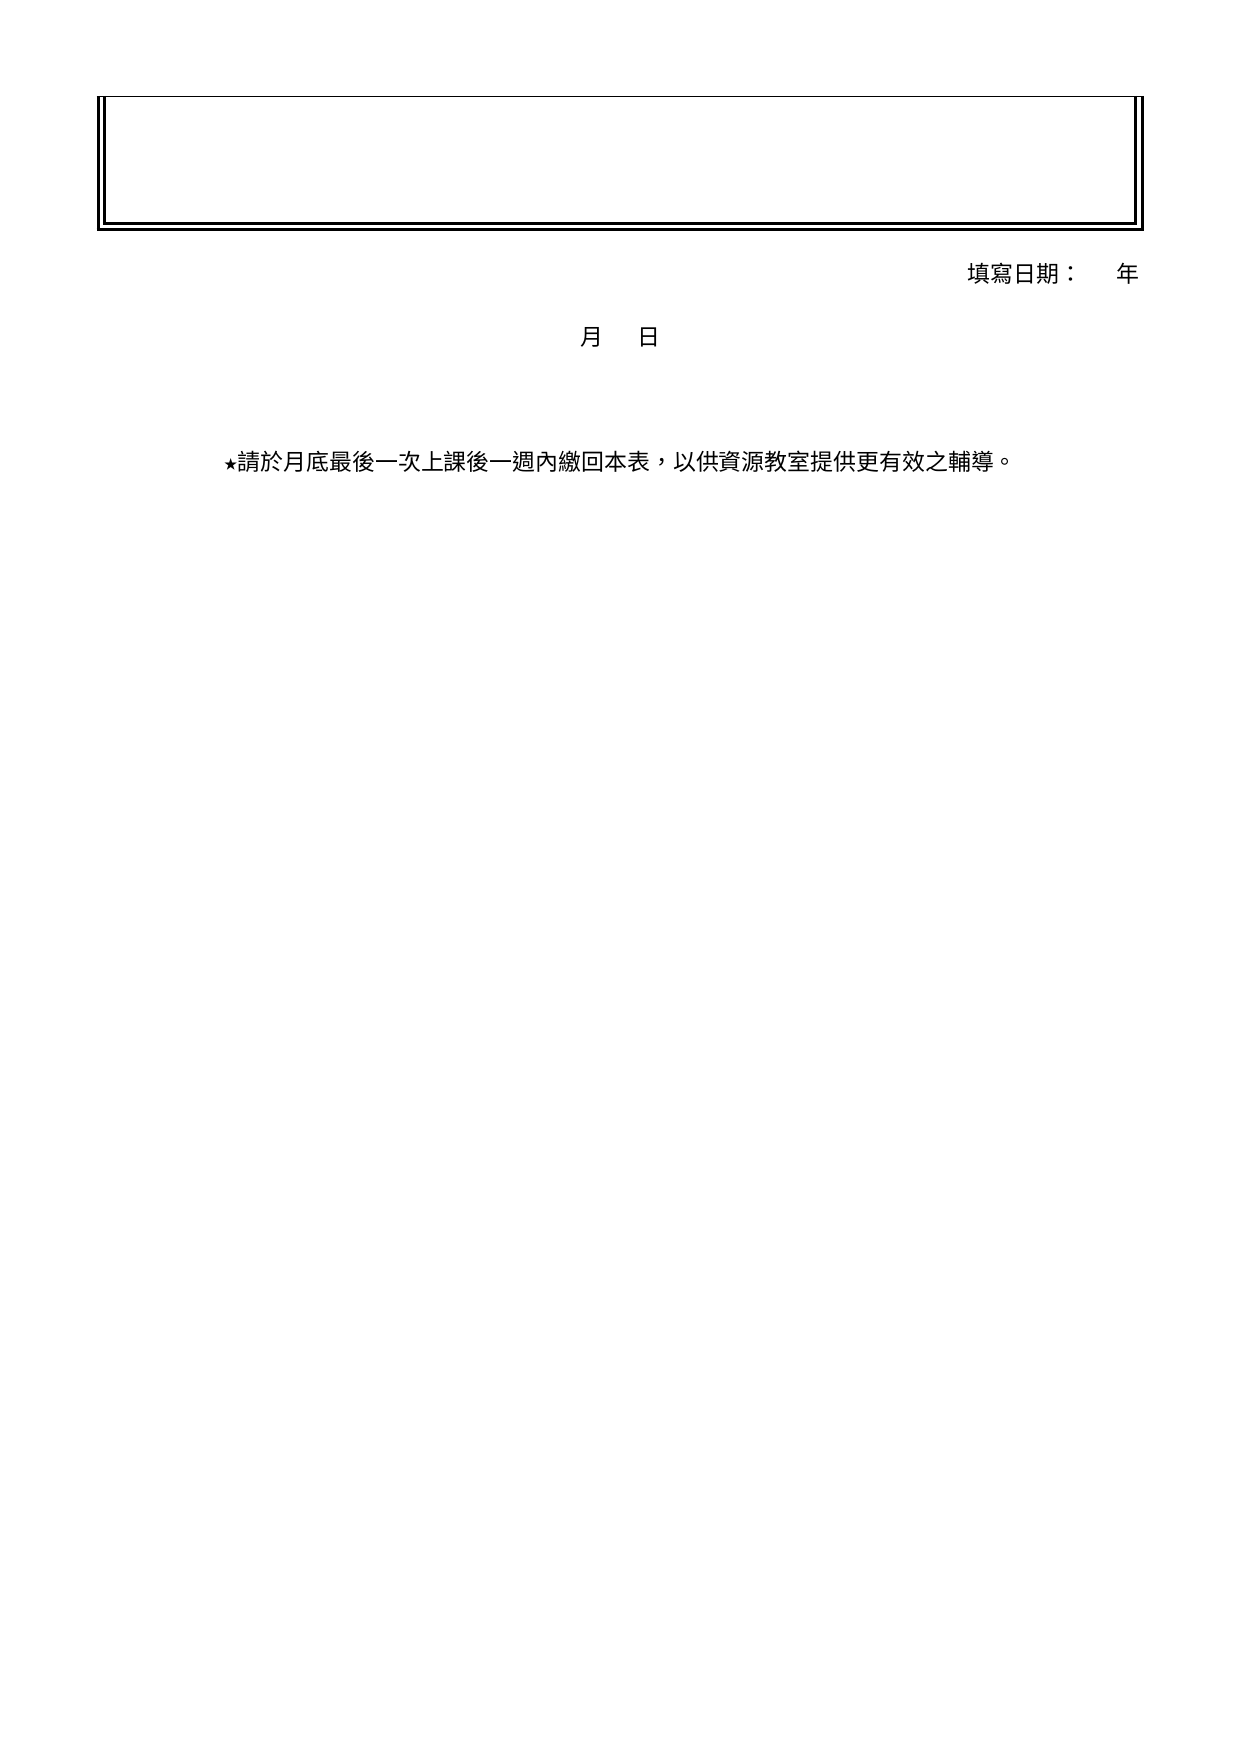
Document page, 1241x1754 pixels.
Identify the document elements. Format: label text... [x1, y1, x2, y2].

text 填寫日期： 年 月 日 [75, 231, 1165, 356]
text ★請於月底最後一次上課後一週內繳回本表，以供資源教室提供更有效之輔導。 [75, 419, 1165, 481]
table_cell [106, 97, 1134, 222]
